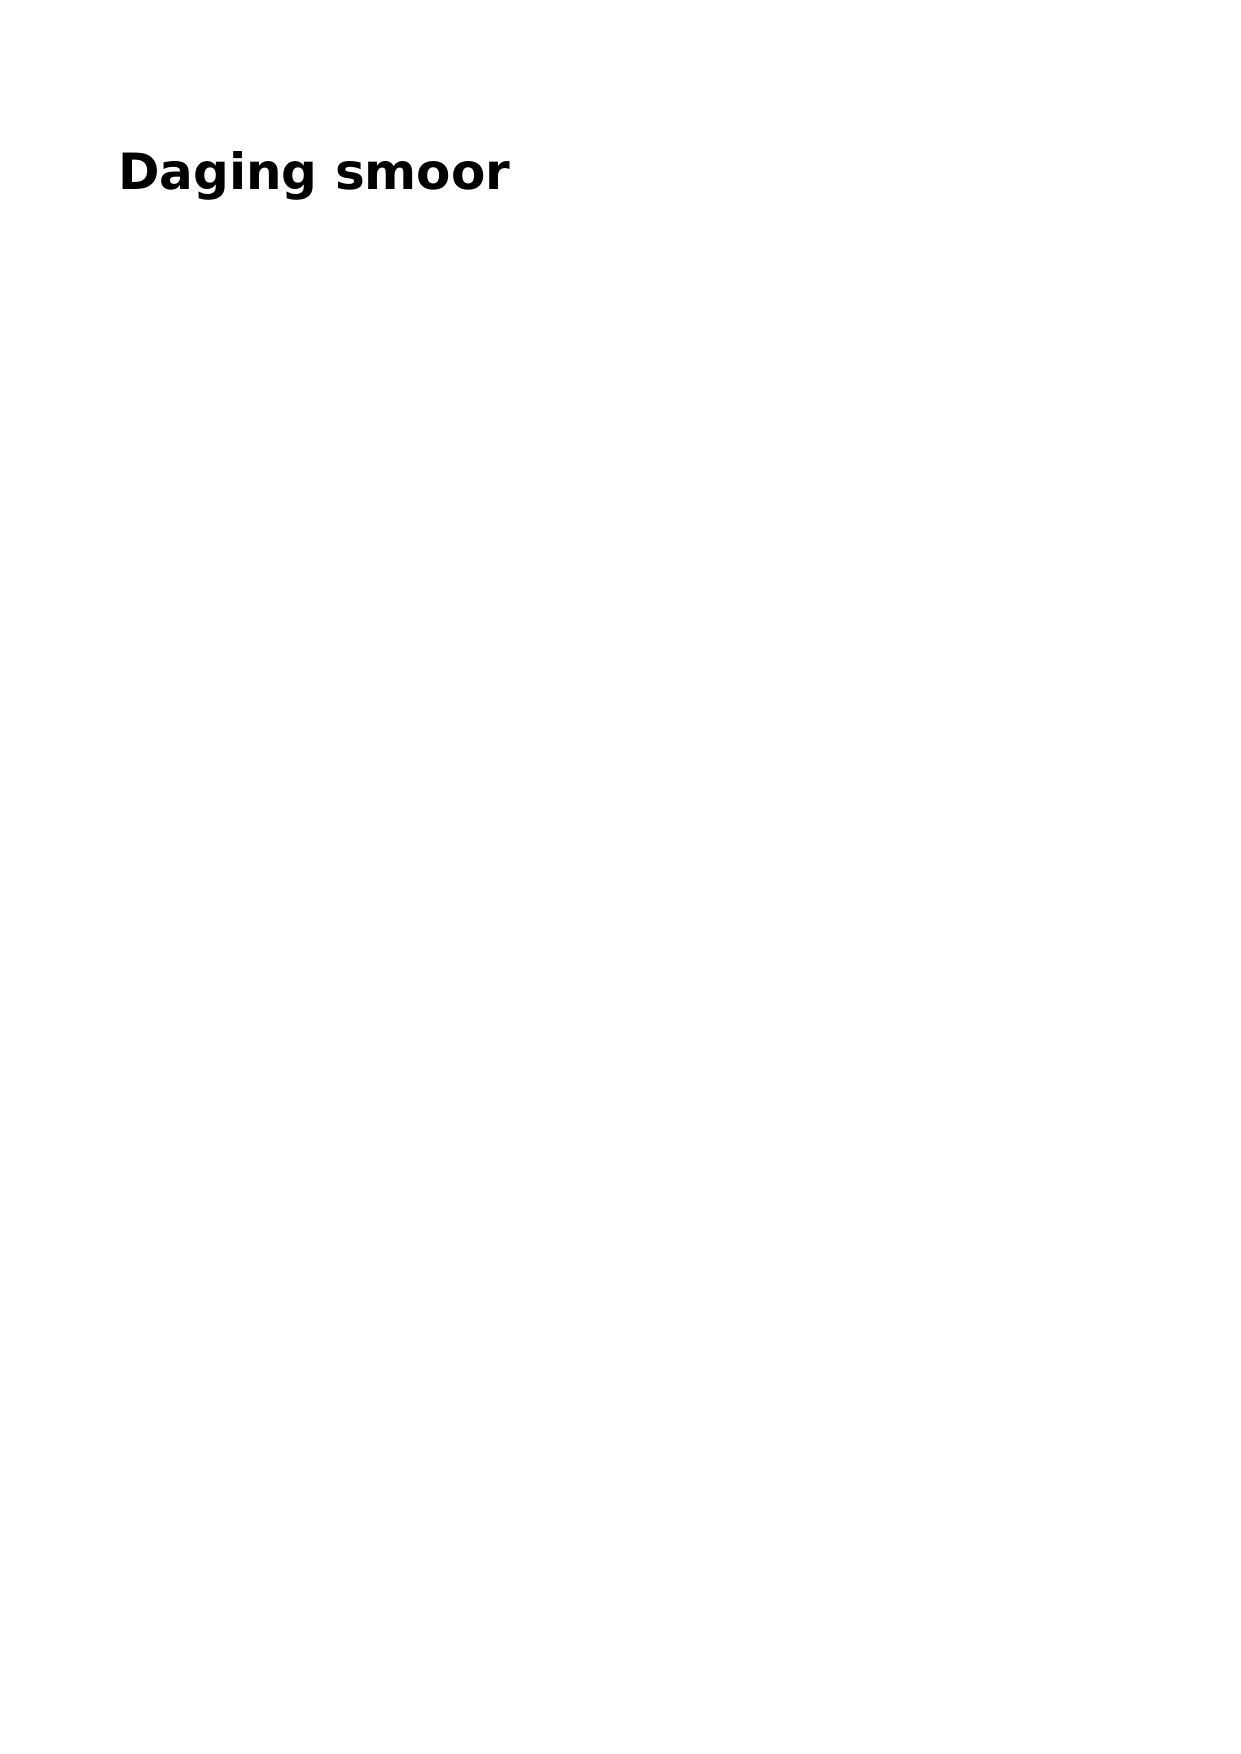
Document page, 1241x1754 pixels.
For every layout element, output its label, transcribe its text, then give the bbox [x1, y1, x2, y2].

subtitle Daging smoor [118, 143, 1122, 201]
